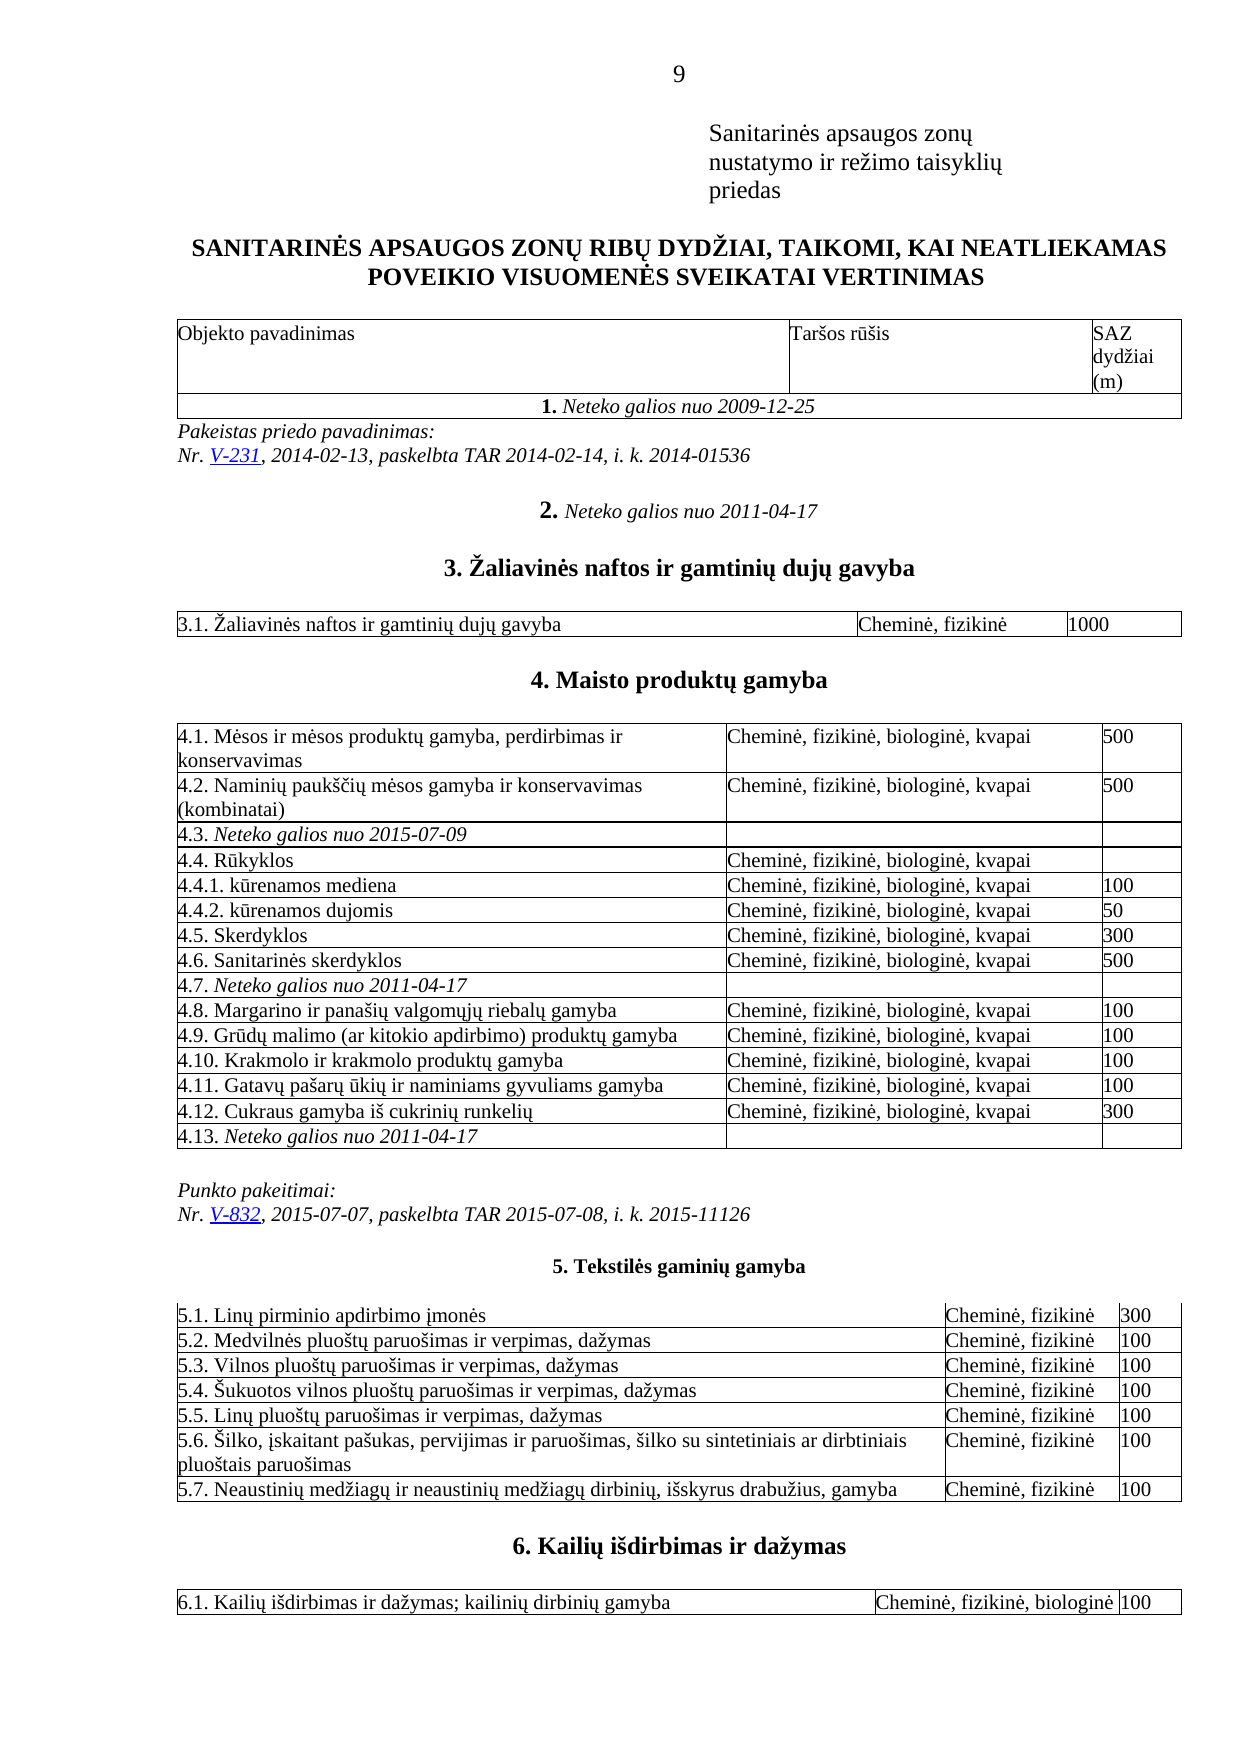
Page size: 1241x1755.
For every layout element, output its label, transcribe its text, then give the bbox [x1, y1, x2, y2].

table_cell Cheminė, fizikinė [946, 1378, 1119, 1402]
table_cell 100 [1120, 1353, 1181, 1377]
table_cell 100 [1120, 1403, 1181, 1427]
table_cell 5.4. Šukuotos vilnos pluoštų paruošimas ir verpimas, dažymas [178, 1378, 945, 1402]
table_cell 5.7. Neaustinių medžiagų ir neaustinių medžiagų dirbinių, išskyrus drabužius, gamyba [178, 1477, 945, 1501]
table_header Objekto pavadinimas [178, 320, 789, 393]
table_cell Cheminė, fizikinė, biologinė, kvapai [727, 998, 1102, 1022]
table_cell 4.7. Neteko galios nuo 2011-04-17 [178, 973, 726, 997]
table_cell 4.6. Sanitarinės skerdyklos [178, 948, 726, 972]
table_cell 4.11. Gatavų pašarų ūkių ir naminiams gyvuliams gamyba [178, 1074, 726, 1097]
table_cell [1103, 848, 1181, 872]
table_cell [1103, 823, 1181, 846]
table_cell 300 [1103, 923, 1181, 947]
table_cell 100 [1120, 1328, 1181, 1352]
table_cell 4.5. Skerdyklos [178, 923, 726, 947]
table_cell 4.12. Cukraus gamyba iš cukrinių runkelių [178, 1099, 726, 1123]
table_cell 4.3. Neteko galios nuo 2015-07-09 [178, 823, 726, 846]
table_cell 100 [1103, 1023, 1181, 1047]
table_cell 4.4.2. kūrenamos dujomis [178, 898, 726, 922]
table_header 300 [1120, 1303, 1181, 1327]
table_cell 4.4.1. kūrenamos mediena [178, 873, 726, 897]
table_cell [727, 823, 1102, 846]
table_cell Cheminė, fizikinė, biologinė, kvapai [727, 773, 1102, 821]
text Punkto pakeitimai: [177, 1177, 1181, 1202]
table_header 500 [1103, 724, 1181, 772]
table_cell Cheminė, fizikinė [946, 1403, 1119, 1427]
table_cell 4.4. Rūkyklos [178, 848, 726, 872]
text 3. Žaliavinės naftos ir gamtinių dujų gavyba [177, 553, 1181, 582]
table_cell 5.5. Linų pluoštų paruošimas ir verpimas, dažymas [178, 1403, 945, 1427]
table_cell Cheminė, fizikinė, biologinė, kvapai [727, 873, 1102, 897]
table_cell 4.10. Krakmolo ir krakmolo produktų gamyba [178, 1048, 726, 1072]
table_cell 100 [1103, 1048, 1181, 1072]
table_cell Cheminė, fizikinė [946, 1353, 1119, 1377]
table_header Cheminė, fizikinė, biologinė [876, 1590, 1119, 1614]
table_header 4.1. Mėsos ir mėsos produktų gamyba, perdirbimas ir konservavimas [178, 724, 726, 772]
table_cell Cheminė, fizikinė [946, 1428, 1119, 1476]
table_cell Cheminė, fizikinė, biologinė, kvapai [727, 898, 1102, 922]
table_header 6.1. Kailių išdirbimas ir dažymas; kailinių dirbinių gamyba [178, 1590, 875, 1614]
table_cell 50 [1103, 898, 1181, 922]
text 4. Maisto produktų gamyba [177, 666, 1181, 694]
table_cell 100 [1103, 873, 1181, 897]
table_cell 500 [1103, 773, 1181, 821]
table_cell 4.9. Grūdų malimo (ar kitokio apdirbimo) produktų gamyba [178, 1023, 726, 1047]
table_cell 100 [1120, 1378, 1181, 1402]
table_cell 5.2. Medvilnės pluoštų paruošimas ir verpimas, dažymas [178, 1328, 945, 1352]
table_cell Cheminė, fizikinė, biologinė, kvapai [727, 1099, 1102, 1123]
table_cell 100 [1120, 1428, 1181, 1476]
table_cell Cheminė, fizikinė, biologinė, kvapai [727, 1023, 1102, 1047]
table_cell 4.8. Margarino ir panašių valgomųjų riebalų gamyba [178, 998, 726, 1022]
text SANITARINĖS APSAUGOS ZONŲ RIBŲ DYDŽIAI, TAIKOMI, KAI NEATLIEKAMAS POVEIKIO VISUOMENĖS SVEIKATAI VERTINIMAS [177, 233, 1181, 291]
table_cell Cheminė, fizikinė, biologinė, kvapai [727, 1048, 1102, 1072]
table_cell Cheminė, fizikinė, biologinė, kvapai [727, 923, 1102, 947]
table_cell Cheminė, fizikinė, biologinė, kvapai [727, 1074, 1102, 1097]
table_cell 1. Neteko galios nuo 2009-12-25 [178, 394, 1181, 418]
table_cell [1103, 973, 1181, 997]
table_cell 4.2. Naminių paukščių mėsos gamyba ir konservavimas (kombinatai) [178, 773, 726, 821]
table_header Cheminė, fizikinė, biologinė, kvapai [727, 724, 1102, 772]
table_header 5.1. Linų pirminio apdirbimo įmonės [178, 1303, 945, 1327]
text 6. Kailių išdirbimas ir dažymas [177, 1531, 1181, 1560]
table_cell [727, 1124, 1102, 1148]
table_cell 100 [1120, 1477, 1181, 1501]
table_cell 5.3. Vilnos pluoštų paruošimas ir verpimas, dažymas [178, 1353, 945, 1377]
table_header SAZ dydžiai (m) [1093, 320, 1181, 393]
table_cell 100 [1103, 998, 1181, 1022]
table_header Cheminė, fizikinė [858, 612, 1067, 636]
table_cell 300 [1103, 1099, 1181, 1123]
table_cell [727, 973, 1102, 997]
table_cell 100 [1103, 1074, 1181, 1097]
table_cell [1103, 1124, 1181, 1148]
table_cell Cheminė, fizikinė, biologinė, kvapai [727, 848, 1102, 872]
text Nr. V-231, 2014-02-13, paskelbta TAR 2014-02-14, i. k. 2014-01536 [177, 443, 1181, 467]
table_header 3.1. Žaliavinės naftos ir gamtinių dujų gavyba [178, 612, 857, 636]
table_cell Cheminė, fizikinė [946, 1328, 1119, 1352]
table_cell Cheminė, fizikinė, biologinė, kvapai [727, 948, 1102, 972]
text 2. Neteko galios nuo 2011-04-17 [177, 496, 1181, 524]
table_cell Cheminė, fizikinė [946, 1477, 1119, 1501]
text Sanitarinės apsaugos zonų [709, 118, 1181, 147]
table_header 100 [1120, 1590, 1181, 1614]
table_cell 5.6. Šilko, įskaitant pašukas, pervijimas ir paruošimas, šilko su sintetiniais ar dirbtiniais pluoštais paruošimas [178, 1428, 945, 1476]
table_header 1000 [1068, 612, 1181, 636]
text Pakeistas priedo pavadinimas: [177, 419, 1181, 443]
table_cell 500 [1103, 948, 1181, 972]
table_cell 4.13. Neteko galios nuo 2011-04-17 [178, 1124, 726, 1148]
table_header Cheminė, fizikinė [946, 1303, 1119, 1327]
text nustatymo ir režimo taisyklių [709, 147, 1181, 176]
text priedas [709, 176, 1181, 204]
text Nr. V-832, 2015-07-07, paskelbta TAR 2015-07-08, i. k. 2015-11126 [177, 1202, 1181, 1226]
table_header Taršos rūšis [790, 320, 1092, 393]
text 5. Tekstilės gaminių gamyba [177, 1254, 1181, 1278]
